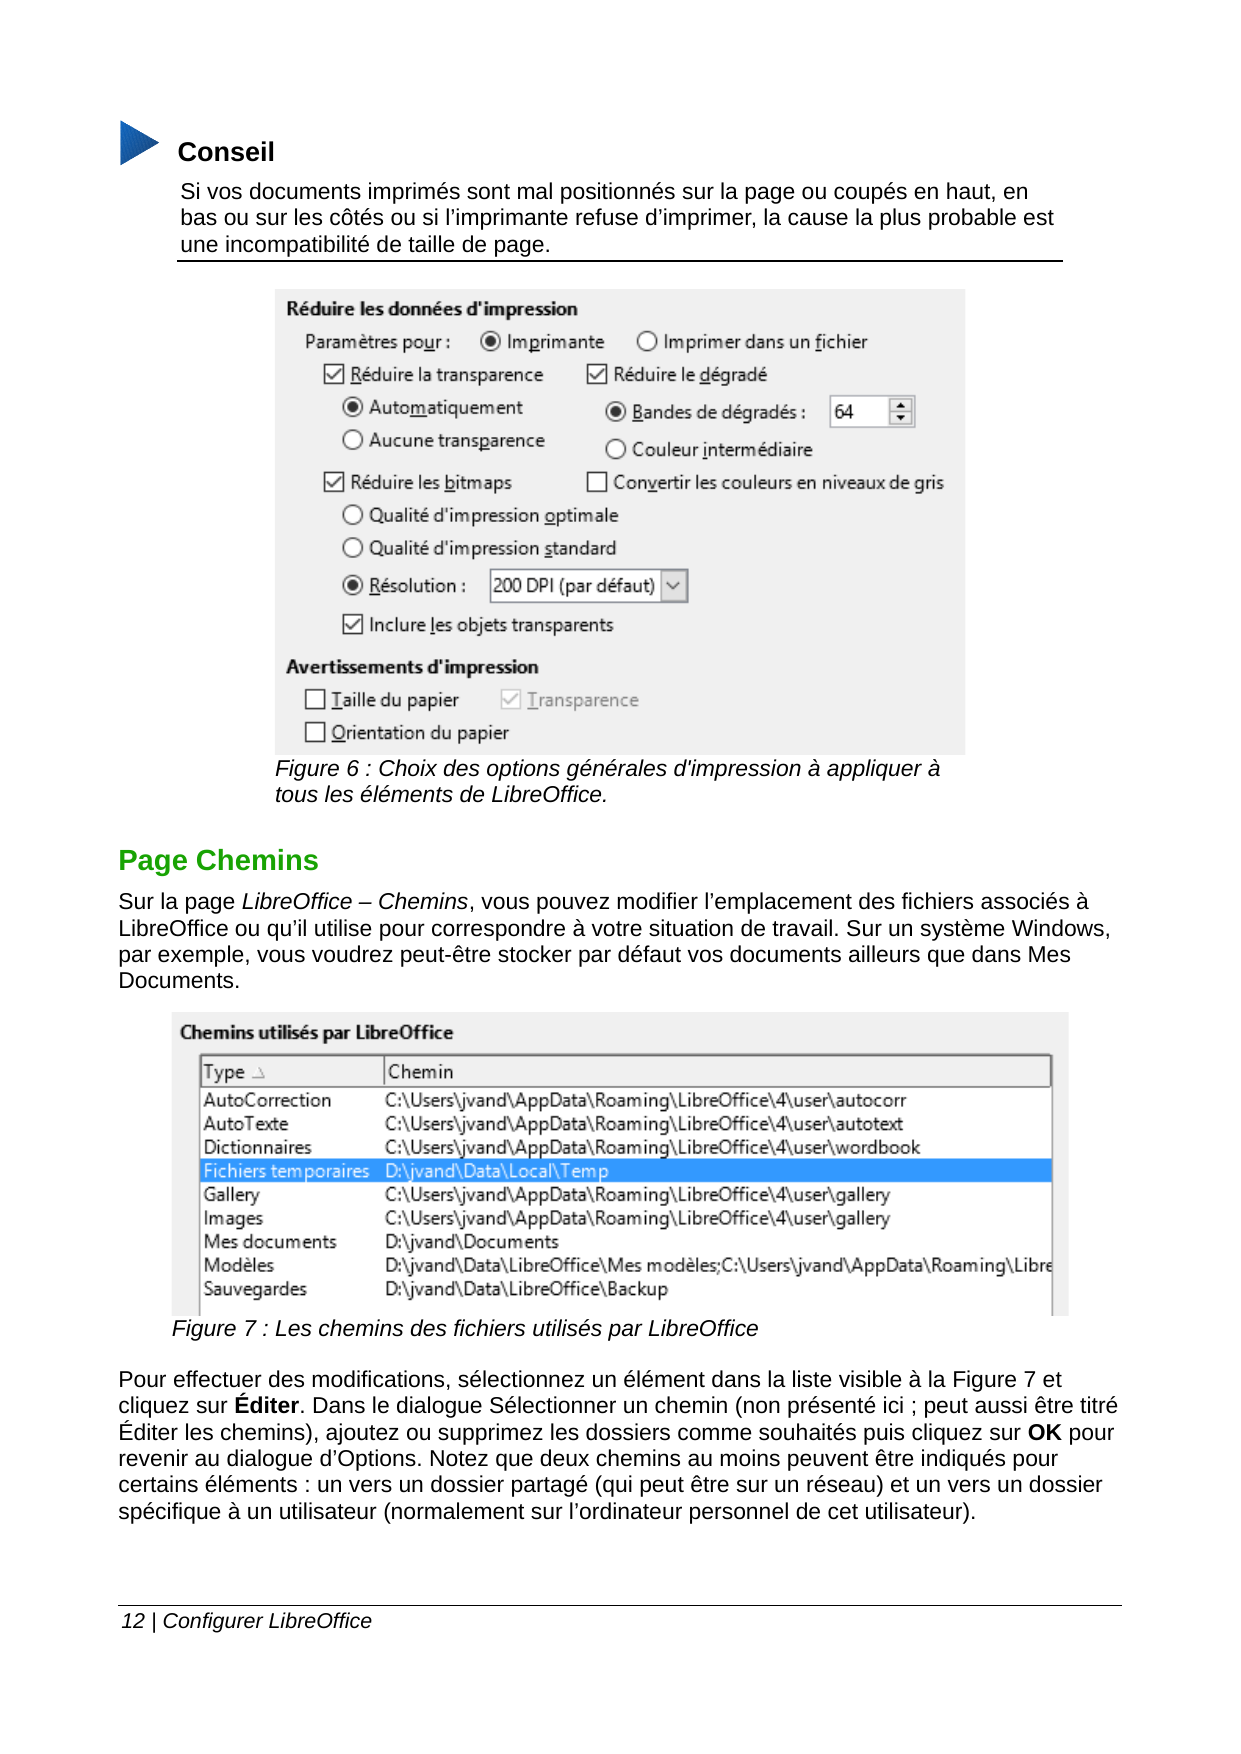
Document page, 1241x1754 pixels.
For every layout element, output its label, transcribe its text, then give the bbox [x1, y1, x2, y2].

picture [274, 289, 966, 755]
text Si vos documents imprimés sont mal positionnés sur la page ou coupés en haut, en bas ou sur les côtés ou si l’imprimante refuse d’imprimer, la cause la plus probable est une incompatibilité de taille de page. [177, 175, 1063, 260]
text Sur la page LibreOffice – Chemins, vous pouvez modifier l’emplacement des fichiers associés à LibreOffice ou qu’il utilise pour correspondre à votre situation de travail. Sur un système Windows, par exemple, vous voudrez peut-être stocker par défaut vos documents ailleurs que dans Mes Documents. [118, 888, 1122, 994]
text Pour effectuer des modifications, sélectionnez un élément dans la liste visible à la Figure 7 et cliquez sur Éditer. Dans le dialogue Sélectionner un chemin (non présenté ici ; peut aussi être titré Éditer les chemins), ajoutez ou supprimez les dossiers comme souhaités puis cliquez sur OK pour revenir au dialogue d’Options. Notez que deux chemins au moins peuvent être indiqués pour certains éléments : un vers un dossier partagé (qui peut être sur un réseau) et un vers un dossier spécifique à un utilisateur (normalement sur l’ordinateur personnel de cet utilisateur). [118, 1366, 1122, 1524]
subtitle Page Chemins [118, 843, 1122, 876]
subtitle Conseil [118, 118, 1122, 167]
text Figure 7 : Les chemins des fichiers utilisés par LibreOffice [172, 1316, 1068, 1342]
text Figure 6 : Choix des options générales d'impression à appliquer à tous les éléments de LibreOffice. [275, 755, 965, 807]
picture [171, 1012, 1069, 1316]
